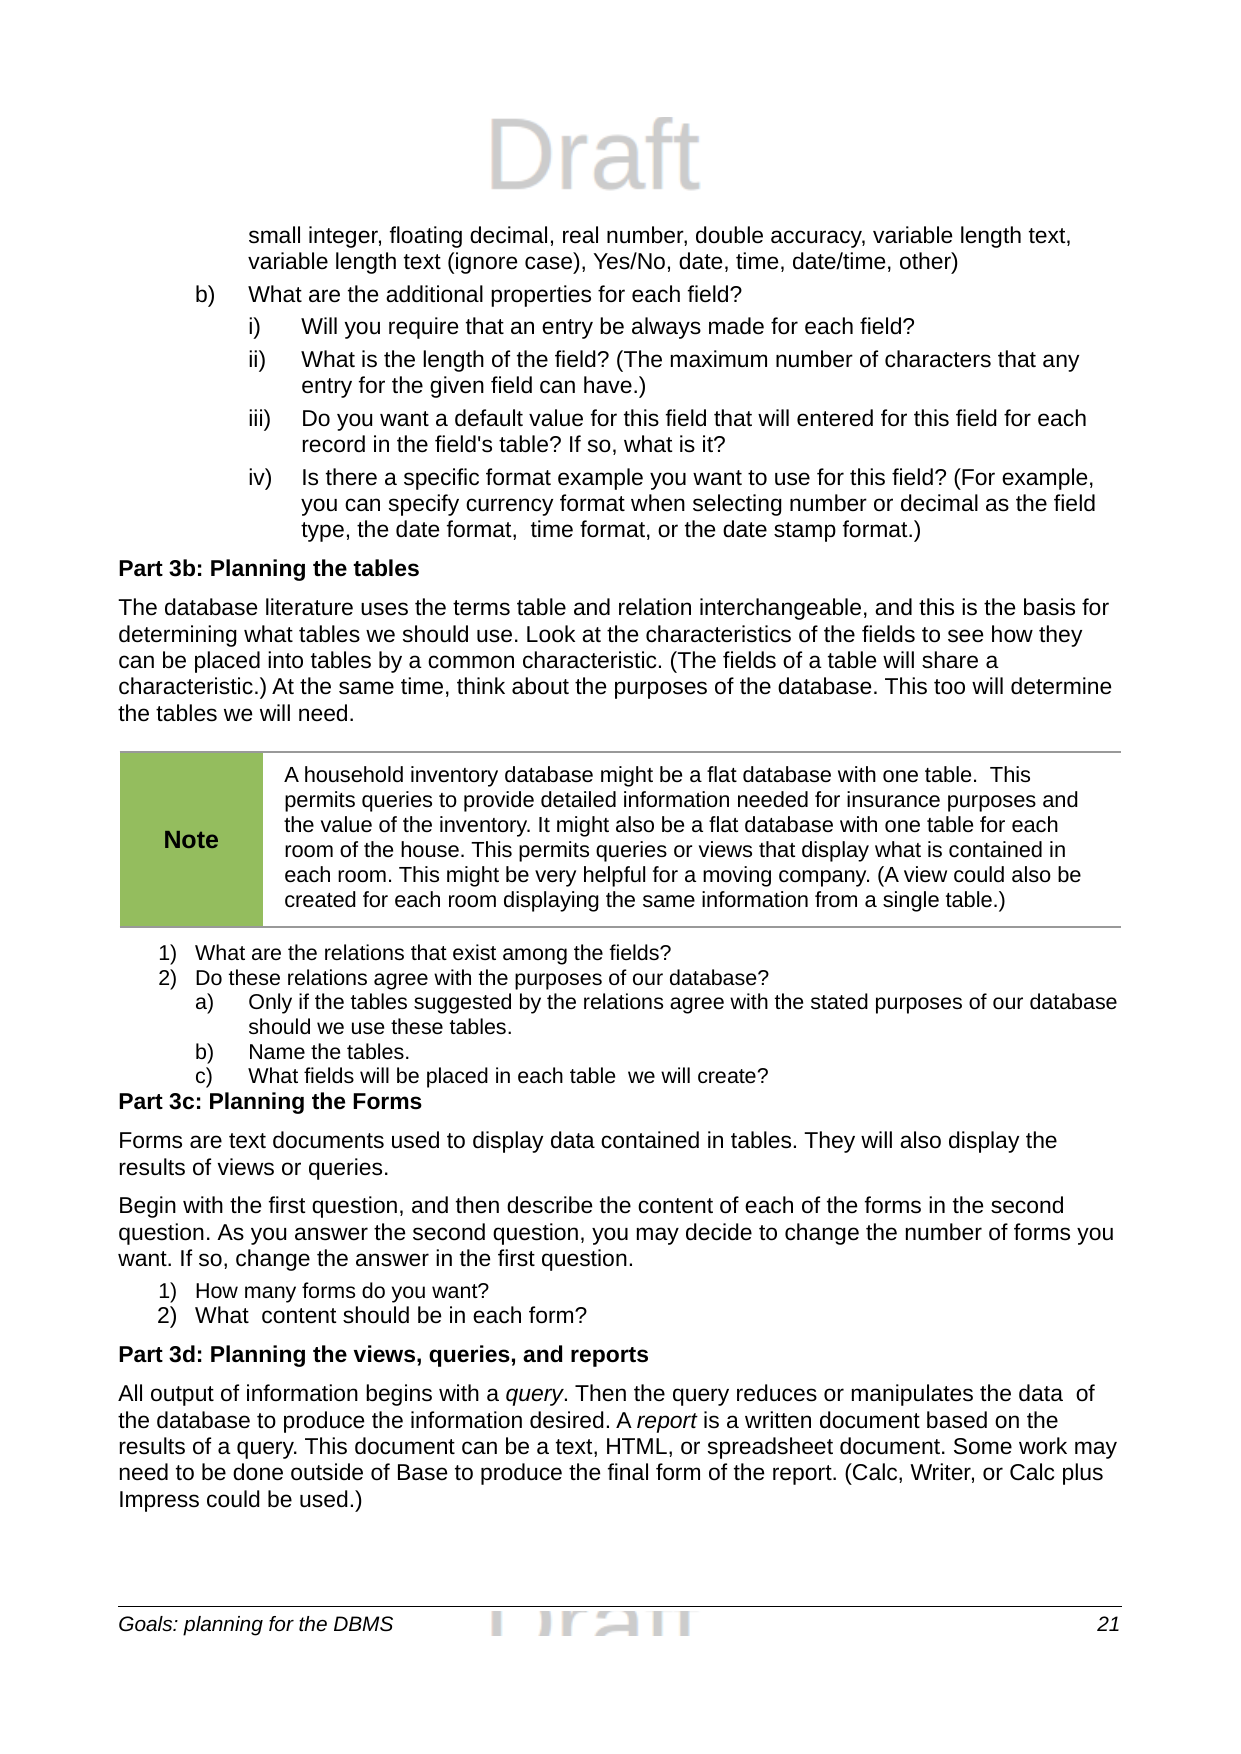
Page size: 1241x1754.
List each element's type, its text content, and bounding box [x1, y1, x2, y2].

text Part 3b: Planning the tables [118, 555, 1122, 582]
text Part 3d: Planning the views, queries, and reports [118, 1341, 1122, 1368]
table_header Note [120, 753, 263, 926]
list Is there a specific format example you want to use for this field? (For example, you can specify currency format when selecting number or decimal as the field type, the date format, time format, or the date stamp format.) [248, 464, 1122, 543]
text Forms are text documents used to display data contained in tables. They will also display the results of views or queries. [118, 1127, 1122, 1180]
list How many forms do you want? [177, 1278, 1122, 1302]
picture [469, 117, 771, 193]
list small integer, floating decimal, real number, double accuracy, variable length text, variable length text (ignore case), Yes/No, date, time, date/time, other) [195, 222, 1122, 274]
list What content should be in each form? [177, 1302, 1122, 1329]
list Begin with the first question, and then describe the content of each of the forms in the second question. As you answer the second question, you may decide to change the number of forms you want. If so, change the answer in the first question. [118, 1192, 1122, 1271]
list Only if the tables suggested by the relations agree with the stated purposes of our database should we use these tables. [195, 989, 1122, 1039]
list What fields will be placed in each table we will create? [195, 1063, 1122, 1088]
text The database literature uses the terms table and relation interchangeable, and this is the basis for determining what tables we should use. Look at the characteristics of the fields to see how they can be placed into tables by a common characteristic. (The fields of a table will share a characteristic.) At the same time, think about the purposes of the database. This too will determine the tables we will need. [118, 594, 1122, 726]
picture [469, 1611, 771, 1636]
list Do you want a default value for this field that will entered for this field for each record in the field's table? If so, what is it? [248, 405, 1122, 457]
text Part 3c: Planning the Forms [118, 1088, 1122, 1114]
list Do these relations agree with the purposes of our database? [177, 965, 1122, 989]
list Will you require that an entry be always made for each field? [248, 313, 1122, 339]
list What are the additional properties for each field? [195, 281, 1122, 307]
list Name the tables. [195, 1039, 1122, 1063]
text All output of information begins with a query. Then the query reduces or manipulates the data of the database to produce the information desired. A report is a written document based on the results of a query. This document can be a text, HTML, or spreadsheet document. Some work may need to be done outside of Base to produce the final form of the report. (Calc, Writer, or Calc plus Impress could be used.) [118, 1380, 1122, 1512]
list What are the relations that exist among the fields? [177, 940, 1122, 965]
list What is the length of the field? (The maximum number of characters that any entry for the given field can have.) [248, 346, 1122, 398]
table_header A household inventory database might be a flat database with one table. This permits queries to provide detailed information needed for insurance purposes and the value of the inventory. It might also be a flat database with one table for each room of the house. This permits queries or views that display what is contained in each room. This might be very helpful for a moving company. (A view could also be created for each room displaying the same information from a single table.) [263, 753, 1121, 926]
